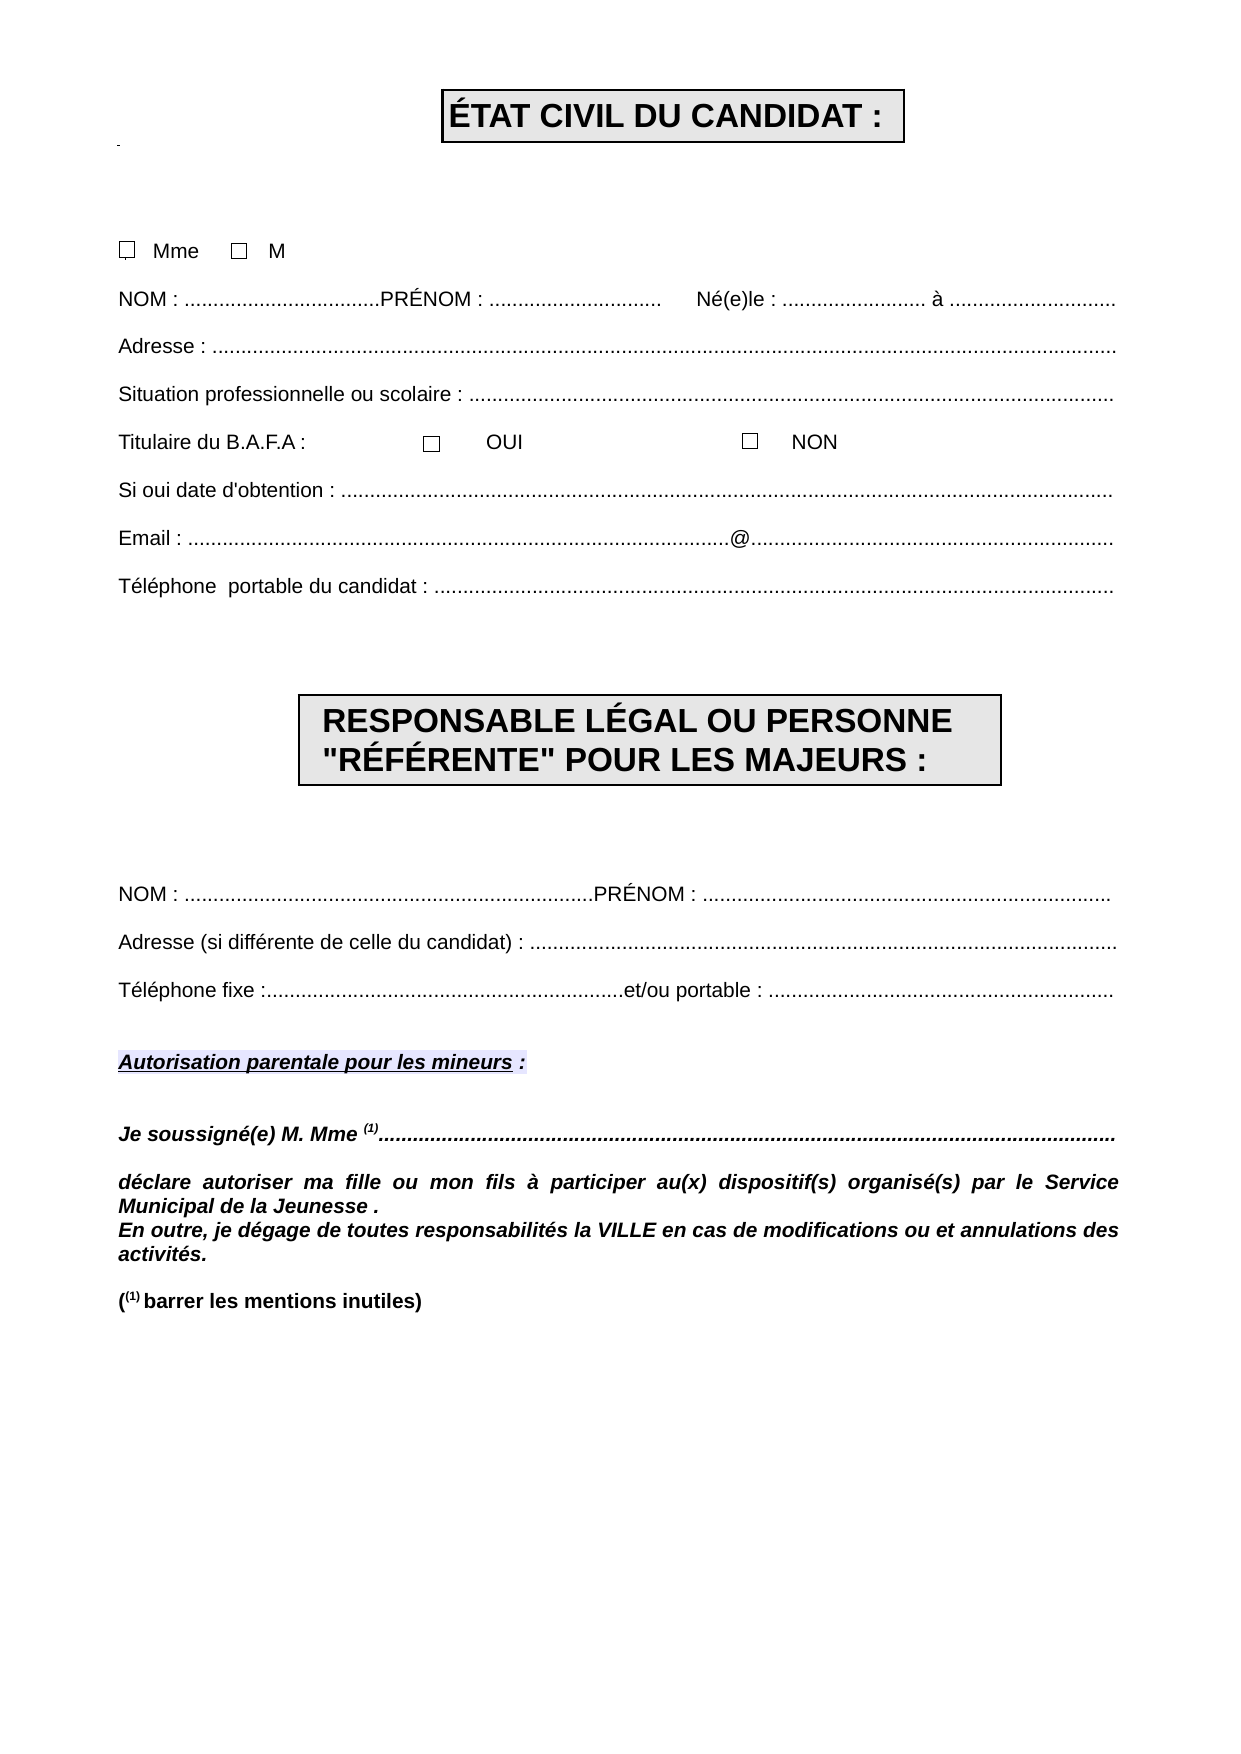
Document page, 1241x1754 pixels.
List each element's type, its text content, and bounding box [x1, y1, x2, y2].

table_header RESPONSABLE LÉGAL OU PERSONNE "RÉFÉRENTE" POUR LES MAJEURS : [300, 696, 1000, 784]
text ((1) barrer les mentions inutiles) [118, 1289, 1122, 1313]
text NOM : ..................................PRÉNOM : .............................. Né(e)le : ......................... à ............................. [118, 286, 1122, 310]
text Titulaire du B.A.F.A : OUI NON [118, 430, 1122, 454]
text Email : ..............................................................................................@............................................................... [118, 526, 1122, 550]
text Situation professionnelle ou scolaire : ................................................................................................................ [118, 382, 1122, 406]
text Si oui date d'obtention : ...................................................................................................................................... [118, 478, 1122, 502]
text déclare autoriser ma fille ou mon fils à participer au(x) dispositif(s) organisé(s) par le Service Municipal de la Jeunesse . [118, 1169, 1122, 1217]
text Autorisation parentale pour les mineurs : [118, 1050, 1122, 1074]
text Mme M [118, 238, 1122, 262]
text En outre, je dégage de toutes responsabilités la VILLE en cas de modifications ou et annulations des activités. [118, 1217, 1122, 1265]
text Je soussigné(e) M. Mme (1)................................................................................................................................ [118, 1122, 1122, 1146]
table_header ÉTAT CIVIL DU CANDIDAT : [444, 91, 903, 141]
text NOM : .......................................................................PRÉNOM : ....................................................................... [118, 882, 1122, 906]
text Téléphone fixe :..............................................................et/ou portable : ............................................................ [118, 978, 1122, 1002]
text Adresse (si différente de celle du candidat) : ...................................................................................................... [118, 930, 1122, 954]
text Téléphone portable du candidat : ...................................................................................................................... [118, 574, 1122, 598]
text Adresse : ............................................................................................................................................................. [118, 334, 1122, 358]
